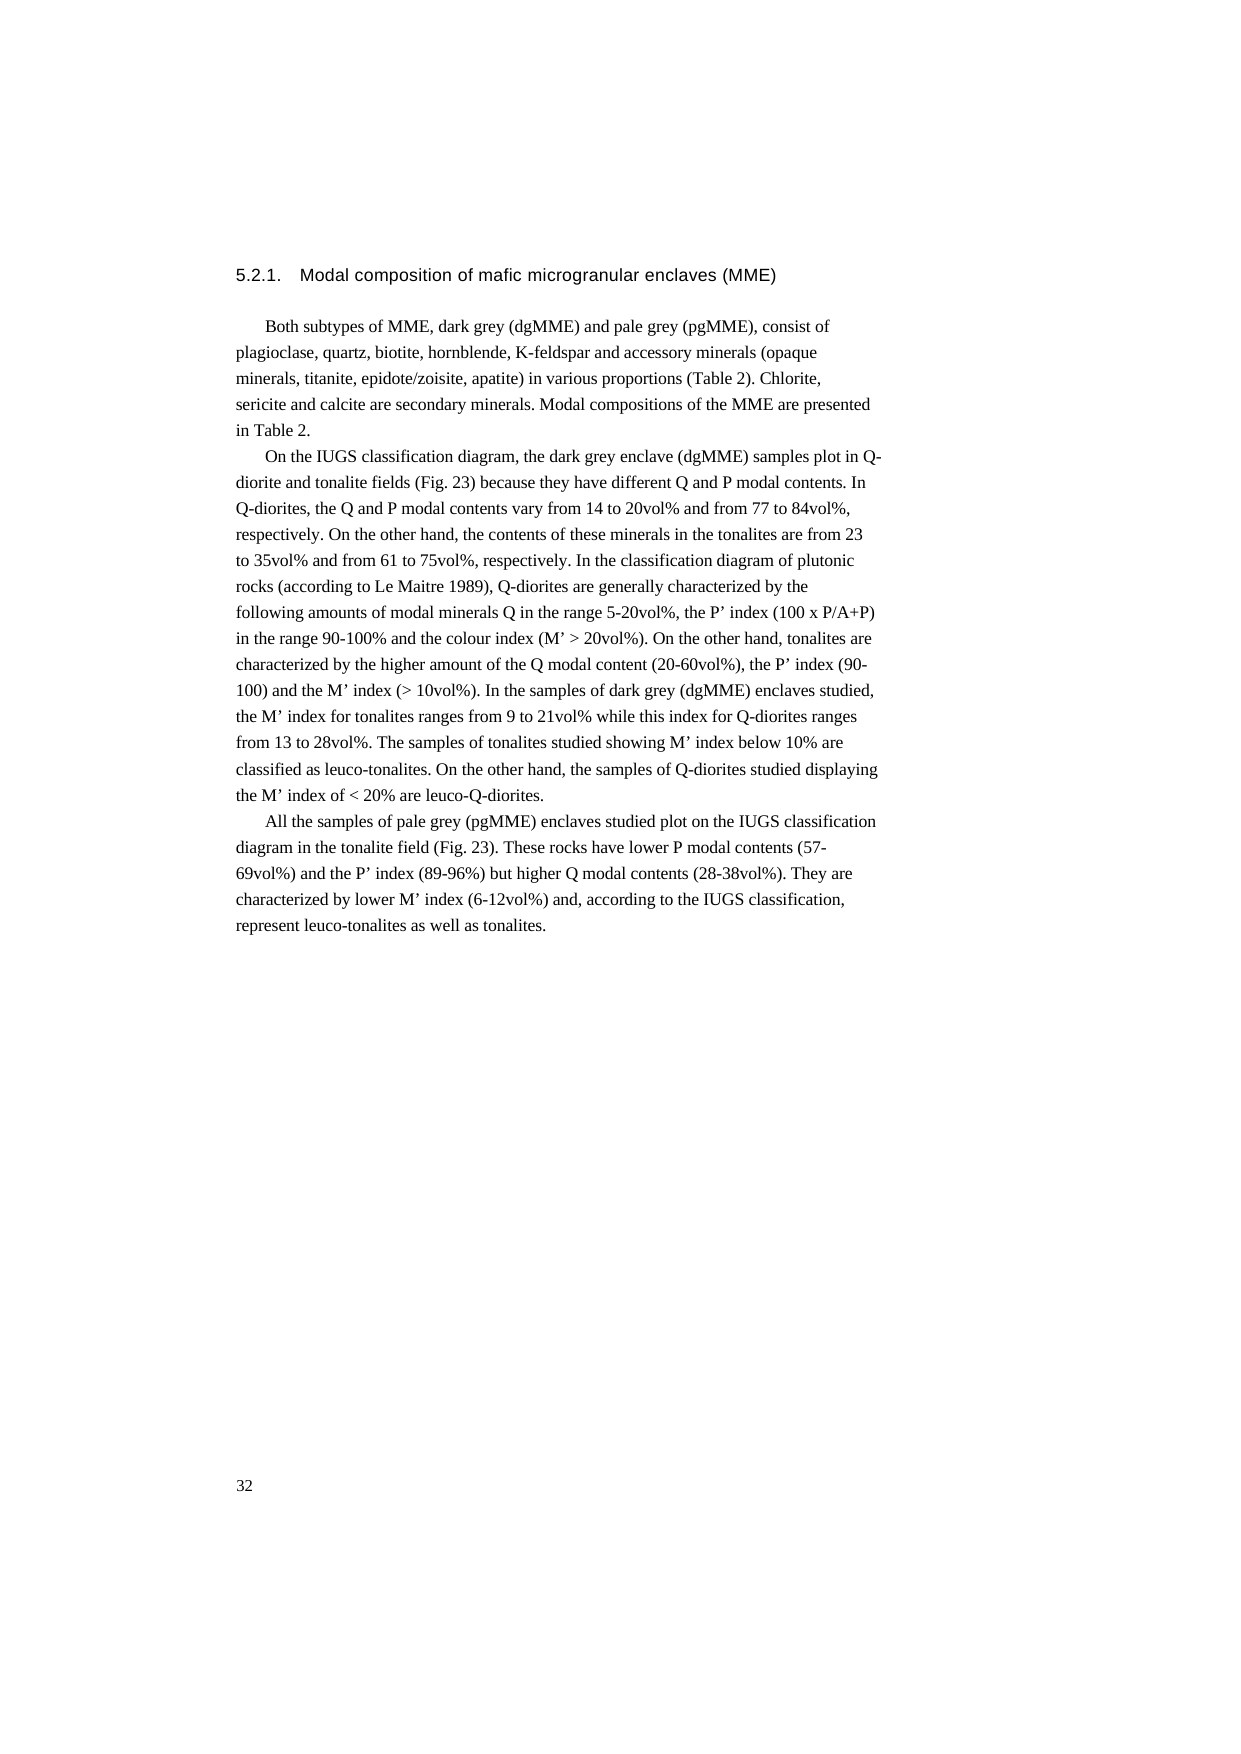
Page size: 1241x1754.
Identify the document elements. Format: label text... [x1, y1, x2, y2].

subtitle Modal composition of mafic microgranular enclaves (MME) [236, 267, 777, 284]
text All the samples of pale grey (pgMME) enclaves studied plot on the IUGS classification diagram in the tonalite field (Fig. 23). These rocks have lower P modal contents (57- 69vol%) and the P’ index (89-96%) but higher Q modal contents (28-38vol%). They are characterized by lower M’ index (6-12vol%) and, according to the IUGS classification, represent leuco-tonalites as well as tonalites. [236, 806, 1003, 936]
text 32 [236, 1478, 253, 1494]
text On the IUGS classification diagram, the dark grey enclave (dgMME) samples plot in Q- diorite and tonalite fields (Fig. 23) because they have different Q and P modal contents. In Q-diorites, the Q and P modal contents vary from 14 to 20vol% and from 77 to 84vol%, respectively. On the other hand, the contents of these minerals in the tonalites are from 23 to 35vol% and from 61 to 75vol%, respectively. In the classification diagram of plutonic rocks (according to Le Maitre 1989), Q-diorites are generally characterized by the following amounts of modal minerals Q in the range 5-20vol%, the P’ index (100 x P/A+P) in the range 90-100% and the colour index (M’ > 20vol%). On the other hand, tonalites are characterized by the higher amount of the Q modal content (20-60vol%), the P’ index (90- 100) and the M’ index (> 10vol%). In the samples of dark grey (dgMME) enclaves studied, the M’ index for tonalites ranges from 9 to 21vol% while this index for Q-diorites ranges from 13 to 28vol%. The samples of tonalites studied showing M’ index below 10% are classified as leuco-tonalites. On the other hand, the samples of Q-diorites studied displaying the M’ index of < 20% are leuco-Q-diorites. [236, 442, 1003, 806]
text Both subtypes of MME, dark grey (dgMME) and pale grey (pgMME), consist of plagioclase, quartz, biotite, hornblende, K-feldspar and accessory minerals (opaque minerals, titanite, epidote/zoisite, apatite) in various proportions (Table 2). Chlorite, sericite and calcite are secondary minerals. Modal compositions of the MME are presented in Table 2. [236, 311, 1003, 442]
